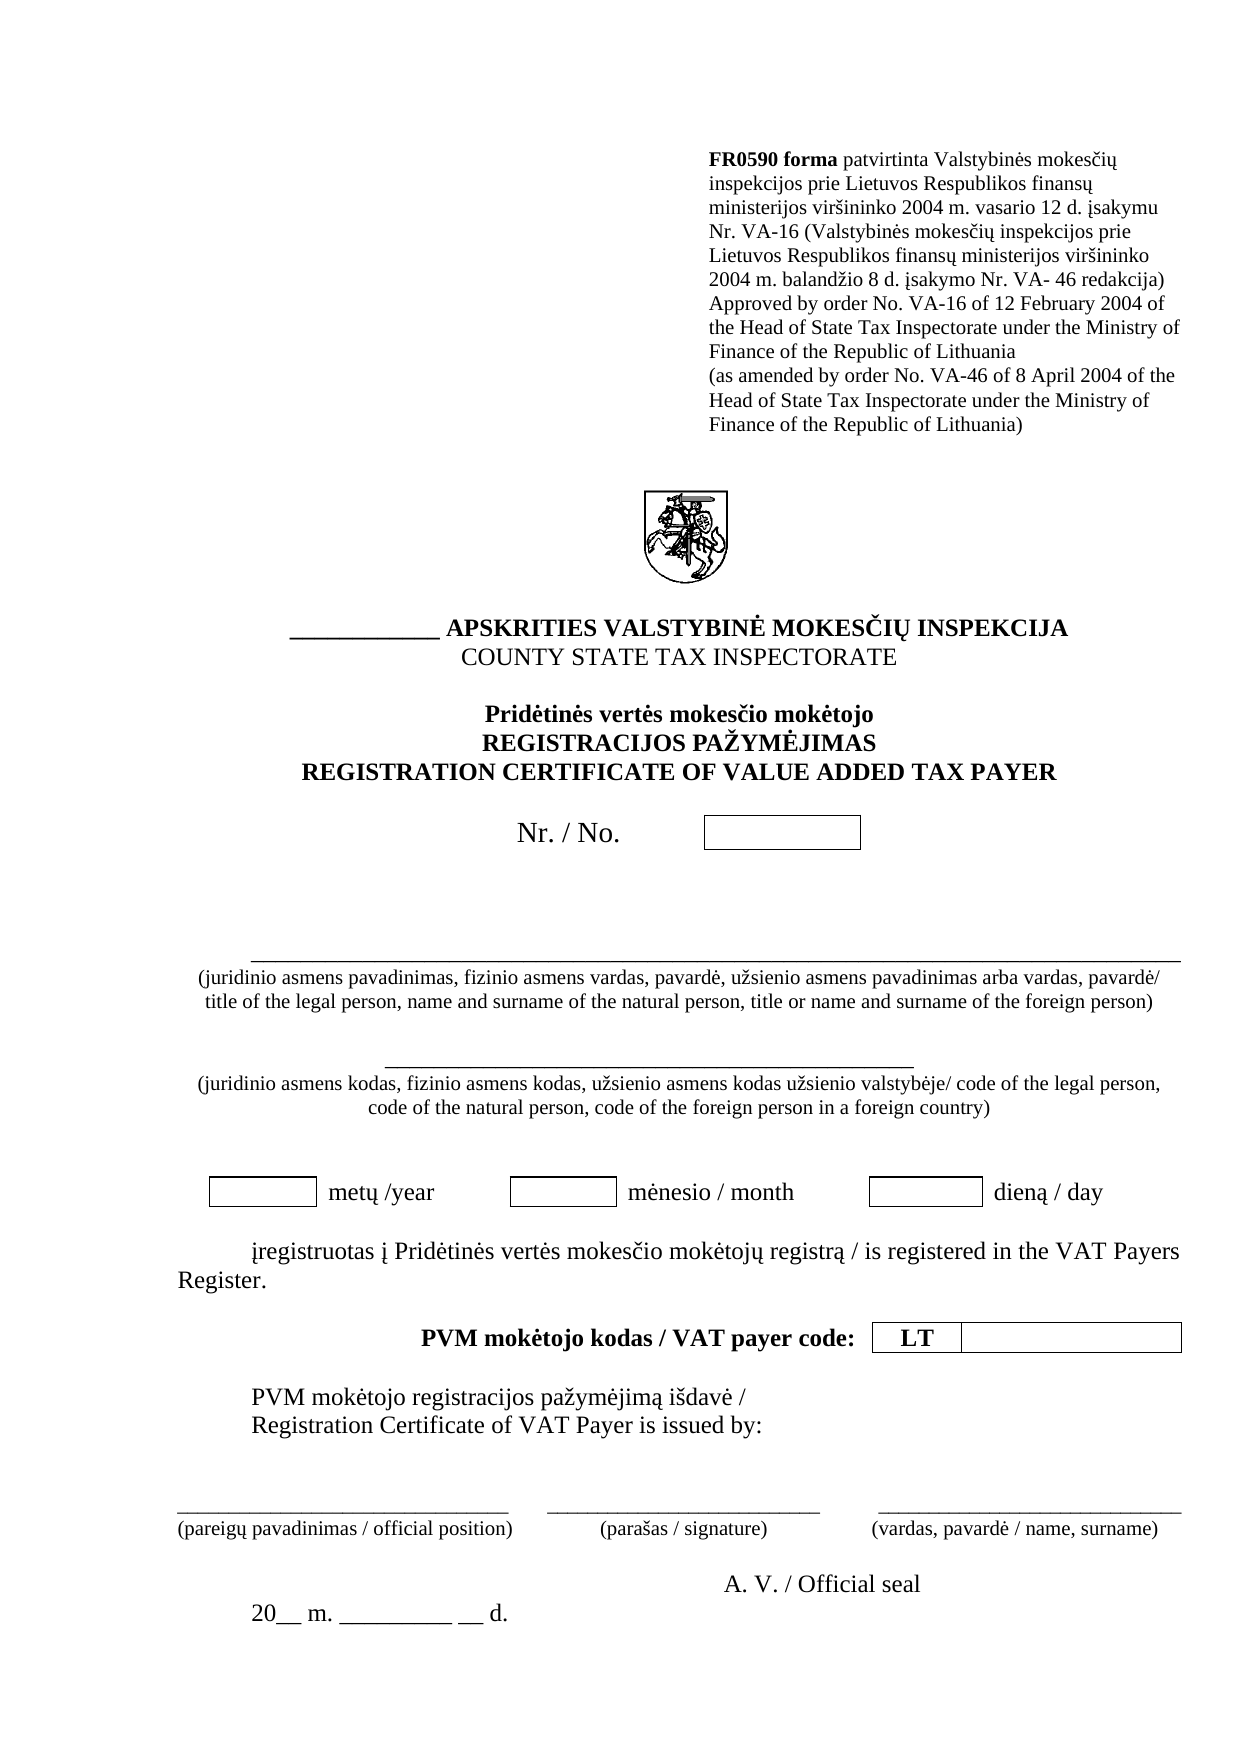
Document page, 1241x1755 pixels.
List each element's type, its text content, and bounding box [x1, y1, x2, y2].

text PVM mokėtojo registracijos pažymėjimą išdavė / [177, 1382, 1181, 1411]
text Finance of the Republic of Lithuania [177, 339, 1181, 363]
text Head of State Tax Inspectorate under the Ministry of [177, 387, 1181, 412]
text REGISTRATION CERTIFICATE OF VALUE ADDED TAX PAYER [177, 757, 1181, 786]
table_header [962, 1323, 1181, 1352]
text inspekcijos prie Lietuvos Respublikos finansų [177, 171, 1181, 195]
text (juridinio asmens pavadinimas, fizinio asmens vardas, pavardė, užsienio asmens pavadinimas arba vardas, pavardė/ [177, 965, 1181, 989]
text 20__ m. _________ __ d. [177, 1598, 1181, 1627]
text Lietuvos Respublikos finansų ministerijos viršininko [177, 243, 1181, 267]
text Registration Certificate of VAT Payer is issued by: [177, 1411, 1181, 1439]
text Pridėtinės vertės mokesčio mokėtojo [177, 699, 1181, 728]
table_header [870, 1178, 982, 1206]
text Nr. VA-16 (Valstybinės mokesčių inspekcijos prie [177, 219, 1181, 243]
table_header dieną / day [983, 1176, 1181, 1206]
table_header [705, 816, 860, 849]
text A. V. / Official seal [177, 1569, 1181, 1598]
table_header mėnesio / month [617, 1176, 869, 1206]
text įregistruotas į Pridėtinės vertės mokesčio mokėtojų registrą / is registered in the VAT Payers Register. [177, 1236, 1181, 1293]
text Registracijos pažymėjimas [177, 728, 1181, 757]
text (juridinio asmens kodas, fizinio asmens kodas, užsienio asmens kodas užsienio valstybėje/ code of the legal person, code of the natural person, code of the foreign person in a foreign country) [177, 1071, 1181, 1119]
text FR0590 forma patvirtinta Valstybinės mokesčių [177, 147, 1181, 171]
text title of the legal person, name and surname of the natural person, title or name and surname of the foreign person) [177, 989, 1181, 1013]
text the Head of State Tax Inspectorate under the Ministry of [177, 315, 1181, 339]
text Finance of the Republic of Lithuania) [177, 412, 1181, 436]
table_header metų /year [317, 1176, 510, 1206]
table_header Nr. / No. [498, 815, 704, 849]
text ministerijos viršininko 2004 m. vasario 12 d. įsakymu [177, 195, 1181, 219]
text County state tax inspectorate [177, 642, 1181, 671]
table_header [511, 1178, 616, 1206]
table_header [177, 1176, 209, 1206]
text Approved by order No. VA-16 of 12 February 2004 of [177, 291, 1181, 315]
table_header LT [873, 1323, 961, 1352]
table_header [210, 1178, 316, 1206]
table_header PVM mokėtojo kodas / VAT payer code: [177, 1322, 872, 1352]
text (as amended by order No. VA-46 of 8 April 2004 of the [177, 363, 1181, 387]
text 2004 m. balandžio 8 d. įsakymo Nr. VA- 46 redakcija) [177, 267, 1181, 291]
text (pareigų pavadinimas / official position) (parašas / signature) (vardas, pavardė / name, surname) [177, 1516, 1181, 1540]
text ____________ apskrities valstybinė mokesčių inspekcijA [177, 613, 1181, 642]
